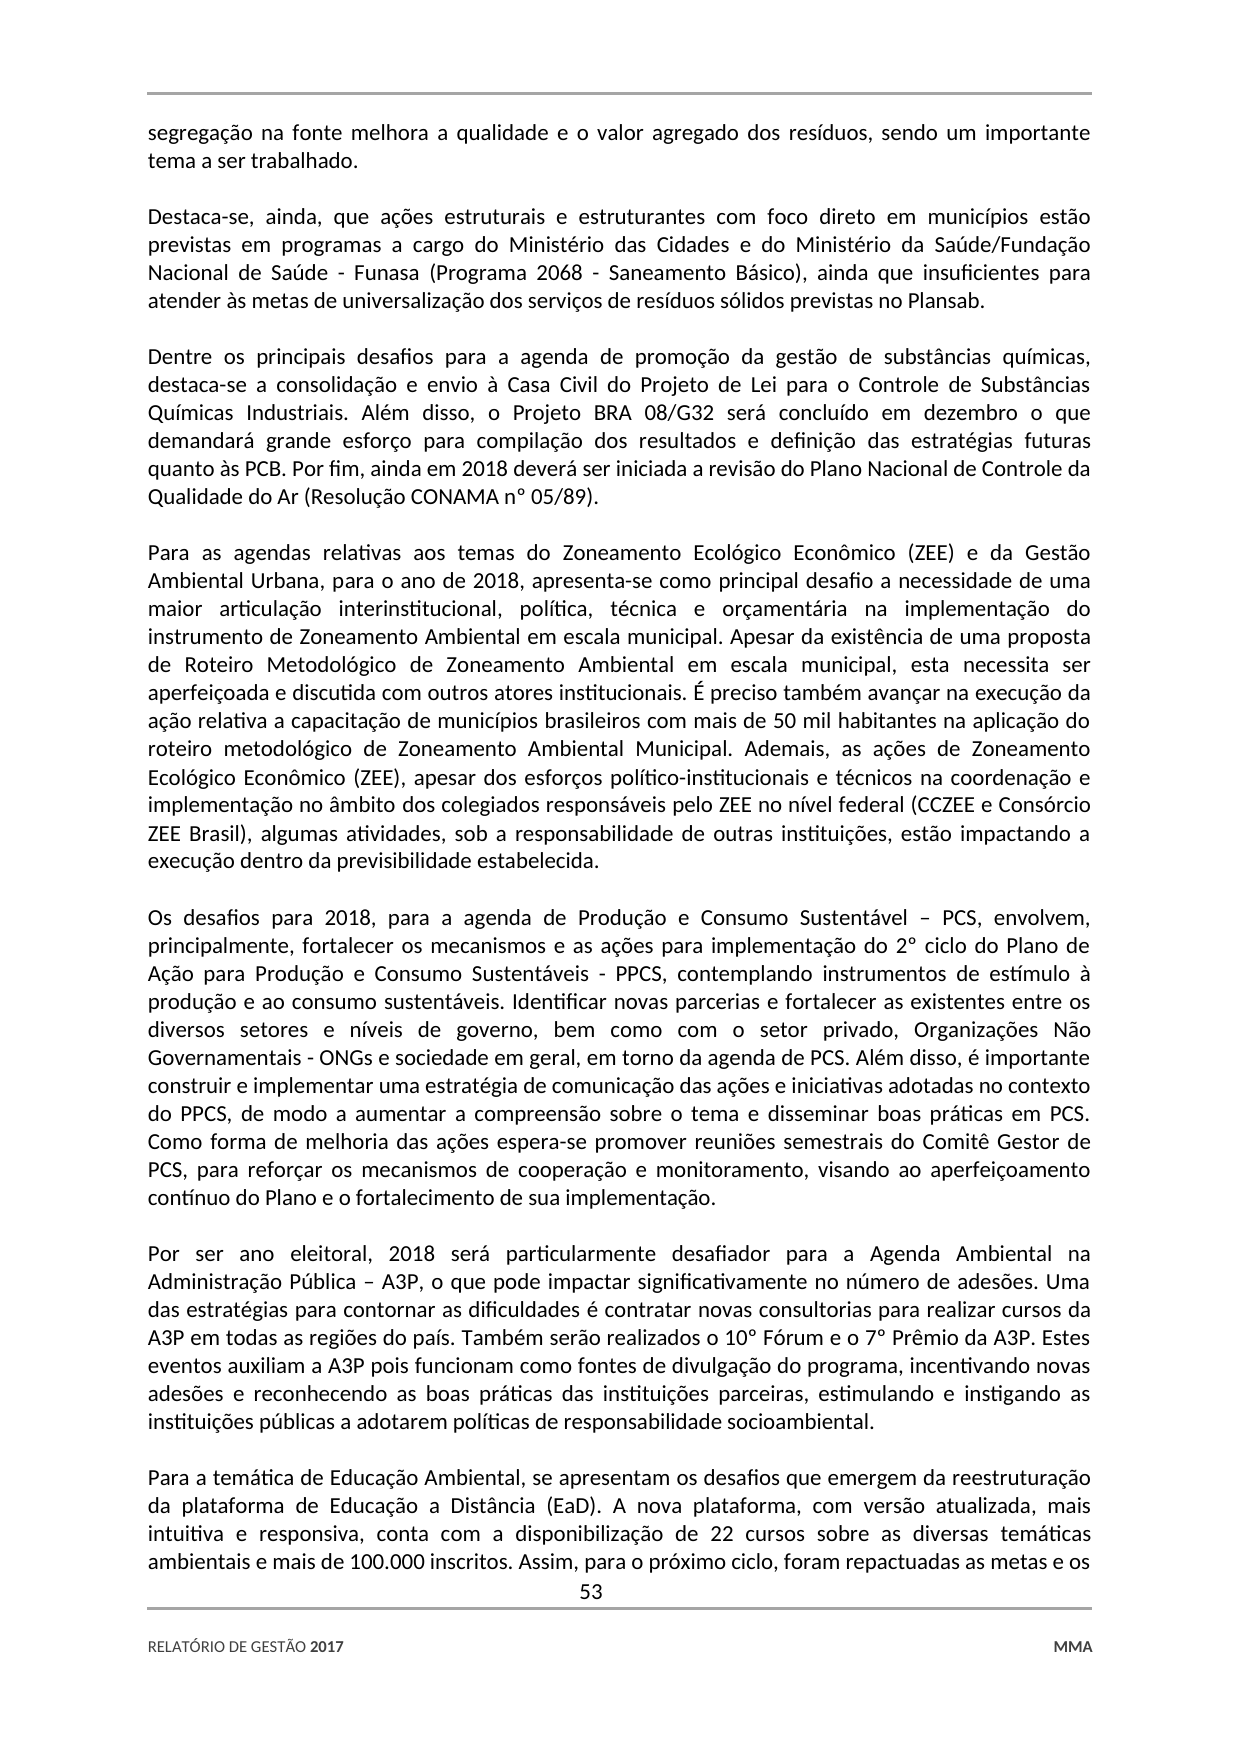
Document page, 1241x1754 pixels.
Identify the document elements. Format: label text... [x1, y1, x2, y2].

text Por ser ano eleitoral, 2018 será particularmente desafiador para a Agenda Ambiental na Administração Pública – A3P, o que pode impactar significativamente no número de adesões. Uma das estratégias para contornar as dificuldades é contratar novas consultorias para realizar cursos da A3P em todas as regiões do país. Também serão realizados o 10º Fórum e o 7º Prêmio da A3P. Estes eventos auxiliam a A3P pois funcionam como fontes de divulgação do programa, incentivando novas adesões e reconhecendo as boas práticas das instituições parceiras, estimulando e instigando as instituições públicas a adotarem políticas de responsabilidade socioambiental. [148, 1239, 1092, 1435]
text Os desafios para 2018, para a agenda de Produção e Consumo Sustentável – PCS, envolvem, principalmente, fortalecer os mecanismos e as ações para implementação do 2º ciclo do Plano de Ação para Produção e Consumo Sustentáveis - PPCS, contemplando instrumentos de estímulo à produção e ao consumo sustentáveis. Identificar novas parcerias e fortalecer as existentes entre os diversos setores e níveis de governo, bem como com o setor privado, Organizações Não Governamentais - ONGs e sociedade em geral, em torno da agenda de PCS. Além disso, é importante construir e implementar uma estratégia de comunicação das ações e iniciativas adotadas no contexto do PPCS, de modo a aumentar a compreensão sobre o tema e disseminar boas práticas em PCS. Como forma de melhoria das ações espera-se promover reuniões semestrais do Comitê Gestor de PCS, para reforçar os mecanismos de cooperação e monitoramento, visando ao aperfeiçoamento contínuo do Plano e o fortalecimento de sua implementação. [148, 903, 1092, 1211]
text Para as agendas relativas aos temas do Zoneamento Ecológico Econômico (ZEE) e da Gestão Ambiental Urbana, para o ano de 2018, apresenta-se como principal desafio a necessidade de uma maior articulação interinstitucional, política, técnica e orçamentária na implementação do instrumento de Zoneamento Ambiental em escala municipal. Apesar da existência de uma proposta de Roteiro Metodológico de Zoneamento Ambiental em escala municipal, esta necessita ser aperfeiçoada e discutida com outros atores institucionais. É preciso também avançar na execução da ação relativa a capacitação de municípios brasileiros com mais de 50 mil habitantes na aplicação do roteiro metodológico de Zoneamento Ambiental Municipal. Ademais, as ações de Zoneamento Ecológico Econômico (ZEE), apesar dos esforços político-institucionais e técnicos na coordenação e implementação no âmbito dos colegiados responsáveis pelo ZEE no nível federal (CCZEE e Consórcio ZEE Brasil), algumas atividades, sob a responsabilidade de outras instituições, estão impactando a execução dentro da previsibilidade estabelecida. [148, 538, 1092, 875]
text Destaca-se, ainda, que ações estruturais e estruturantes com foco direto em municípios estão previstas em programas a cargo do Ministério das Cidades e do Ministério da Saúde/Fundação Nacional de Saúde - Funasa (Programa 2068 - Saneamento Básico), ainda que insuficientes para atender às metas de universalização dos serviços de resíduos sólidos previstas no Plansab. [148, 202, 1092, 314]
text Dentre os principais desafios para a agenda de promoção da gestão de substâncias químicas, destaca-se a consolidação e envio à Casa Civil do Projeto de Lei para o Controle de Substâncias Químicas Industriais. Além disso, o Projeto BRA 08/G32 será concluído em dezembro o que demandará grande esforço para compilação dos resultados e definição das estratégias futuras quanto às PCB. Por fim, ainda em 2018 deverá ser iniciada a revisão do Plano Nacional de Controle da Qualidade do Ar (Resolução CONAMA nº 05/89). [148, 342, 1092, 510]
text Para a temática de Educação Ambiental, se apresentam os desafios que emergem da reestruturação da plataforma de Educação a Distância (EaD). A nova plataforma, com versão atualizada, mais intuitiva e responsiva, conta com a disponibilização de 22 cursos sobre as diversas temáticas ambientais e mais de 100.000 inscritos. Assim, para o próximo ciclo, foram repactuadas as metas e os [148, 1463, 1092, 1575]
text segregação na fonte melhora a qualidade e o valor agregado dos resíduos, sendo um importante tema a ser trabalhado. [148, 118, 1092, 174]
